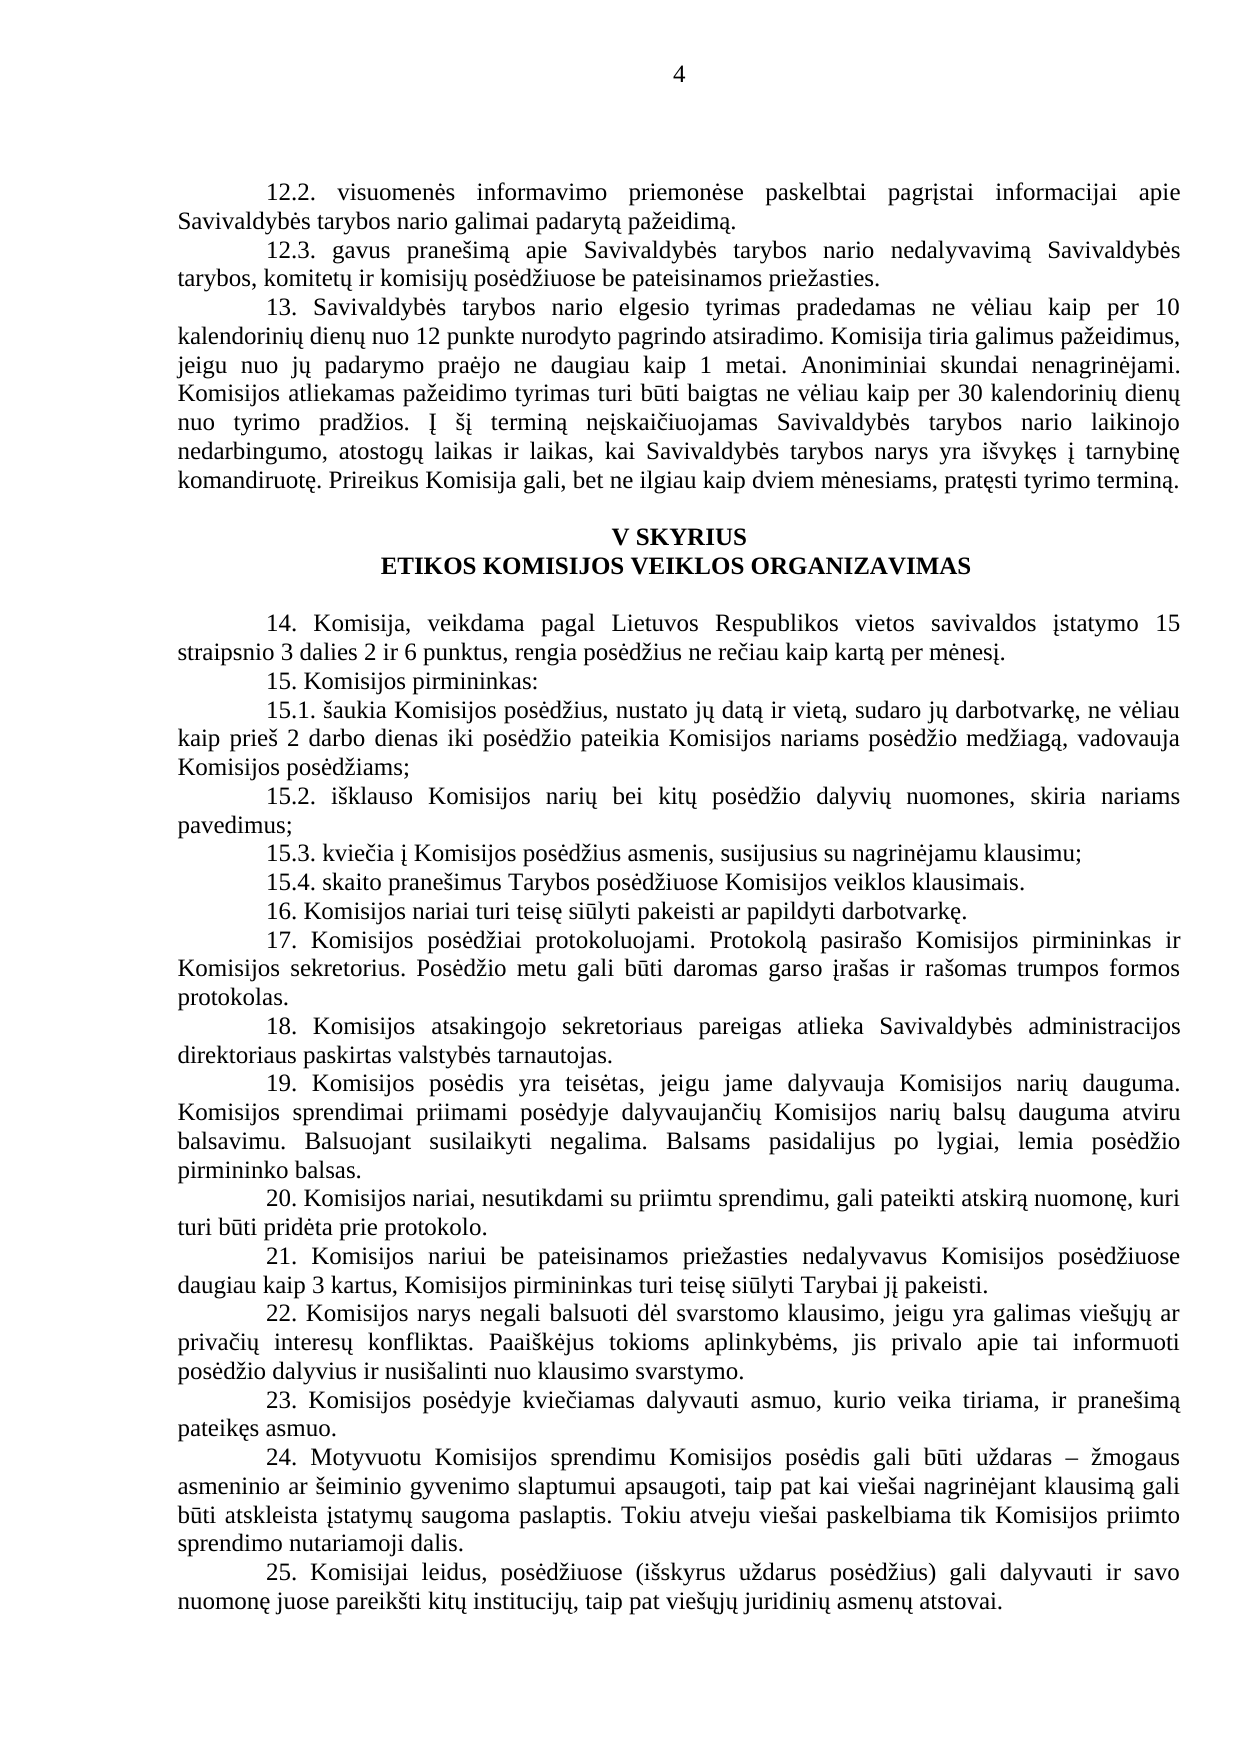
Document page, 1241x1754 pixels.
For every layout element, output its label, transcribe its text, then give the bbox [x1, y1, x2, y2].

text 17. Komisijos posėdžiai protokoluojami. Protokolą pasirašo Komisijos pirmininkas ir Komisijos sekretorius. Posėdžio metu gali būti daromas garso įrašas ir rašomas trumpos formos protokolas. [177, 925, 1181, 1011]
text 18. Komisijos atsakingojo sekretoriaus pareigas atlieka Savivaldybės administracijos direktoriaus paskirtas valstybės tarnautojas. [177, 1011, 1181, 1068]
text 21. Komisijos nariui be pateisinamos priežasties nedalyvavus Komisijos posėdžiuose daugiau kaip 3 kartus, Komisijos pirmininkas turi teisę siūlyti Tarybai jį pakeisti. [177, 1241, 1181, 1298]
text 12.3. gavus pranešimą apie Savivaldybės tarybos nario nedalyvavimą Savivaldybės tarybos, komitetų ir komisijų posėdžiuose be pateisinamos priežasties. [177, 235, 1181, 292]
text 15.2. išklauso Komisijos narių bei kitų posėdžio dalyvių nuomones, skiria nariams pavedimus; [177, 781, 1181, 838]
text 24. Motyvuotu Komisijos sprendimu Komisijos posėdis gali būti uždaras – žmogaus asmeninio ar šeiminio gyvenimo slaptumui apsaugoti, taip pat kai viešai nagrinėjant klausimą gali būti atskleista įstatymų saugoma paslaptis. Tokiu atveju viešai paskelbiama tik Komisijos priimto sprendimo nutariamoji dalis. [177, 1442, 1181, 1557]
text 23. Komisijos posėdyje kviečiamas dalyvauti asmuo, kurio veika tiriama, ir pranešimą pateikęs asmuo. [177, 1385, 1181, 1442]
text 13. Savivaldybės tarybos nario elgesio tyrimas pradedamas ne vėliau kaip per 10 kalendorinių dienų nuo 12 punkte nurodyto pagrindo atsiradimo. Komisija tiria galimus pažeidimus, jeigu nuo jų padarymo praėjo ne daugiau kaip 1 metai. Anoniminiai skundai nenagrinėjami. Komisijos atliekamas pažeidimo tyrimas turi būti baigtas ne vėliau kaip per 30 kalendorinių dienų nuo tyrimo pradžios. Į šį terminą neįskaičiuojamas Savivaldybės tarybos nario laikinojo nedarbingumo, atostogų laikas ir laikas, kai Savivaldybės tarybos narys yra išvykęs į tarnybinę komandiruotę. Prireikus Komisija gali, bet ne ilgiau kaip dviem mėnesiams, pratęsti tyrimo terminą. [177, 292, 1181, 493]
text 16. Komisijos nariai turi teisę siūlyti pakeisti ar papildyti darbotvarkę. [177, 896, 1181, 925]
text V SKYRIUS [177, 522, 1181, 551]
text 20. Komisijos nariai, nesutikdami su priimtu sprendimu, gali pateikti atskirą nuomonę, kuri turi būti pridėta prie protokolo. [177, 1183, 1181, 1241]
text ETIKOS KOMISIJOS VEIKLOS ORGANIZAVIMAS [177, 551, 1181, 580]
text 19. Komisijos posėdis yra teisėtas, jeigu jame dalyvauja Komisijos narių dauguma. Komisijos sprendimai priimami posėdyje dalyvaujančių Komisijos narių balsų dauguma atviru balsavimu. Balsuojant susilaikyti negalima. Balsams pasidalijus po lygiai, lemia posėdžio pirmininko balsas. [177, 1068, 1181, 1183]
text 12.2. visuomenės informavimo priemonėse paskelbtai pagrįstai informacijai apie Savivaldybės tarybos nario galimai padarytą pažeidimą. [177, 177, 1181, 235]
text 15.1. šaukia Komisijos posėdžius, nustato jų datą ir vietą, sudaro jų darbotvarkę, ne vėliau kaip prieš 2 darbo dienas iki posėdžio pateikia Komisijos nariams posėdžio medžiagą, vadovauja Komisijos posėdžiams; [177, 695, 1181, 781]
text 14. Komisija, veikdama pagal Lietuvos Respublikos vietos savivaldos įstatymo 15 straipsnio 3 dalies 2 ir 6 punktus, rengia posėdžius ne rečiau kaip kartą per mėnesį. [177, 608, 1181, 666]
text 15.3. kviečia į Komisijos posėdžius asmenis, susijusius su nagrinėjamu klausimu; [177, 838, 1181, 867]
text 15.4. skaito pranešimus Tarybos posėdžiuose Komisijos veiklos klausimais. [177, 867, 1181, 896]
text 25. Komisijai leidus, posėdžiuose (išskyrus uždarus posėdžius) gali dalyvauti ir savo nuomonę juose pareikšti kitų institucijų, taip pat viešųjų juridinių asmenų atstovai. [177, 1557, 1181, 1615]
text 15. Komisijos pirmininkas: [177, 666, 1181, 695]
text 22. Komisijos narys negali balsuoti dėl svarstomo klausimo, jeigu yra galimas viešųjų ar privačių interesų konfliktas. Paaiškėjus tokioms aplinkybėms, jis privalo apie tai informuoti posėdžio dalyvius ir nusišalinti nuo klausimo svarstymo. [177, 1298, 1181, 1385]
